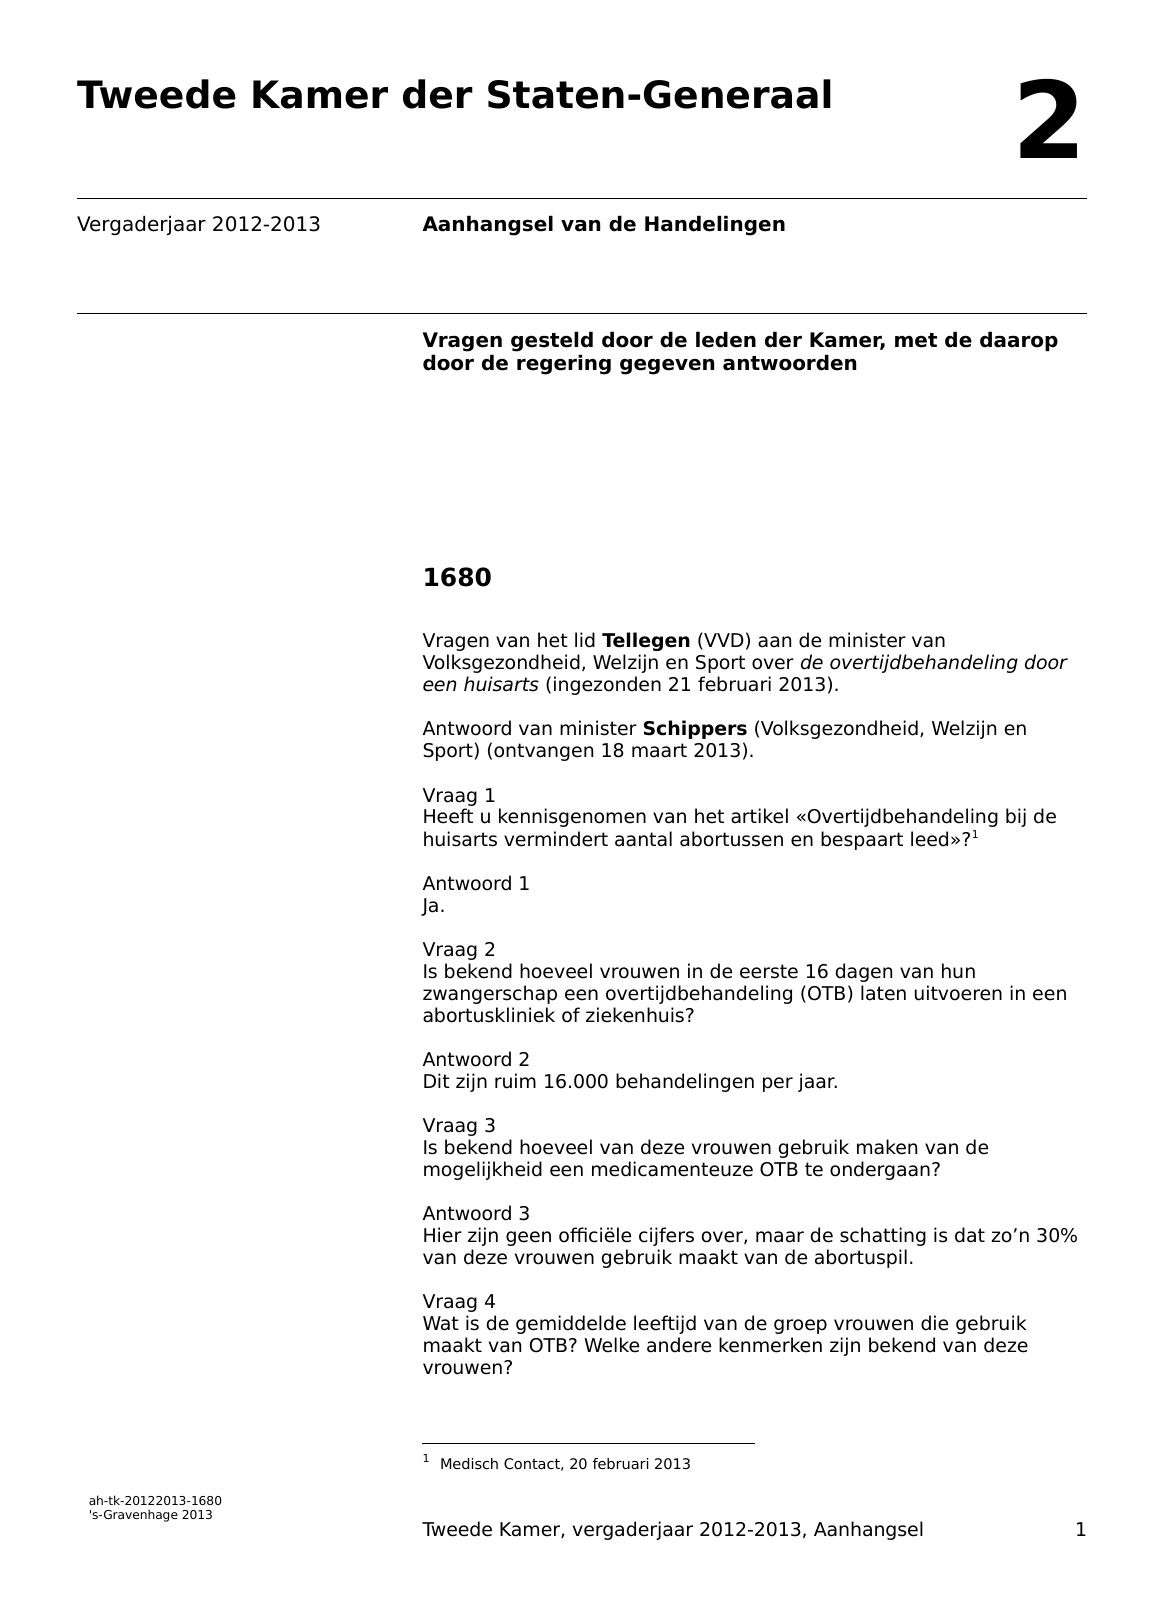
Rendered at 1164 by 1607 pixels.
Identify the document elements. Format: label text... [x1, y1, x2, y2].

text Antwoord 1 [422, 873, 1087, 894]
text Hier zijn geen officiële cijfers over, maar de schatting is dat zo’n 30% van deze vrouwen gebruik maakt van de abortuspil. [422, 1225, 1087, 1269]
text Antwoord van minister Schippers (Volksgezondheid, Welzijn en Sport) (ontvangen 18 maart 2013). [422, 718, 1087, 762]
table_header 2 [886, 59, 1087, 198]
text Vragen van het lid Tellegen (VVD) aan de minister van Volksgezondheid, Welzijn en Sport over de overtijdbehandeling door een huisarts (ingezonden 21 februari 2013). [422, 630, 1087, 696]
text 's-Gravenhage 2013 [88, 1508, 323, 1522]
table_cell Aanhangsel van de Handelingen [422, 199, 1087, 313]
table_cell Vragen gesteld door de leden der Kamer, met de daarop door de regering gegeven antwoorden [422, 314, 1087, 375]
text Antwoord 2 [422, 1049, 1087, 1071]
text Medisch Contact, 20 februari 2013 [422, 1452, 1087, 1474]
text Antwoord 3 [422, 1203, 1087, 1225]
text Is bekend hoeveel van deze vrouwen gebruik maken van de mogelijkheid een medicamenteuze OTB te ondergaan? [422, 1137, 1087, 1181]
text Vraag 1 [422, 784, 1087, 806]
text Vraag 4 [422, 1291, 1087, 1313]
text Wat is de gemiddelde leeftijd van de groep vrouwen die gebruik maakt van OTB? Welke andere kenmerken zijn bekend van deze vrouwen? [422, 1313, 1087, 1379]
text 1680 [422, 563, 1087, 592]
text Is bekend hoeveel vrouwen in de eerste 16 dagen van hun zwangerschap een overtijdbehandeling (OTB) laten uitvoeren in een abortuskliniek of ziekenhuis? [422, 961, 1087, 1027]
text Vraag 3 [422, 1115, 1087, 1137]
text ah-tk-20122013-1680 [88, 1494, 323, 1508]
text Dit zijn ruim 16.000 behandelingen per jaar. [422, 1071, 1087, 1093]
text Heeft u kennisgenomen van het artikel «Overtijdbehandeling bij de huisarts vermindert aantal abortussen en bespaart leed»? [422, 806, 1087, 850]
text Vraag 2 [422, 939, 1087, 961]
table_cell Vergaderjaar 2012-2013 [77, 199, 422, 313]
text Ja. [422, 894, 1087, 917]
table_cell [77, 314, 422, 375]
table_header Tweede Kamer der Staten-Generaal [77, 59, 886, 198]
